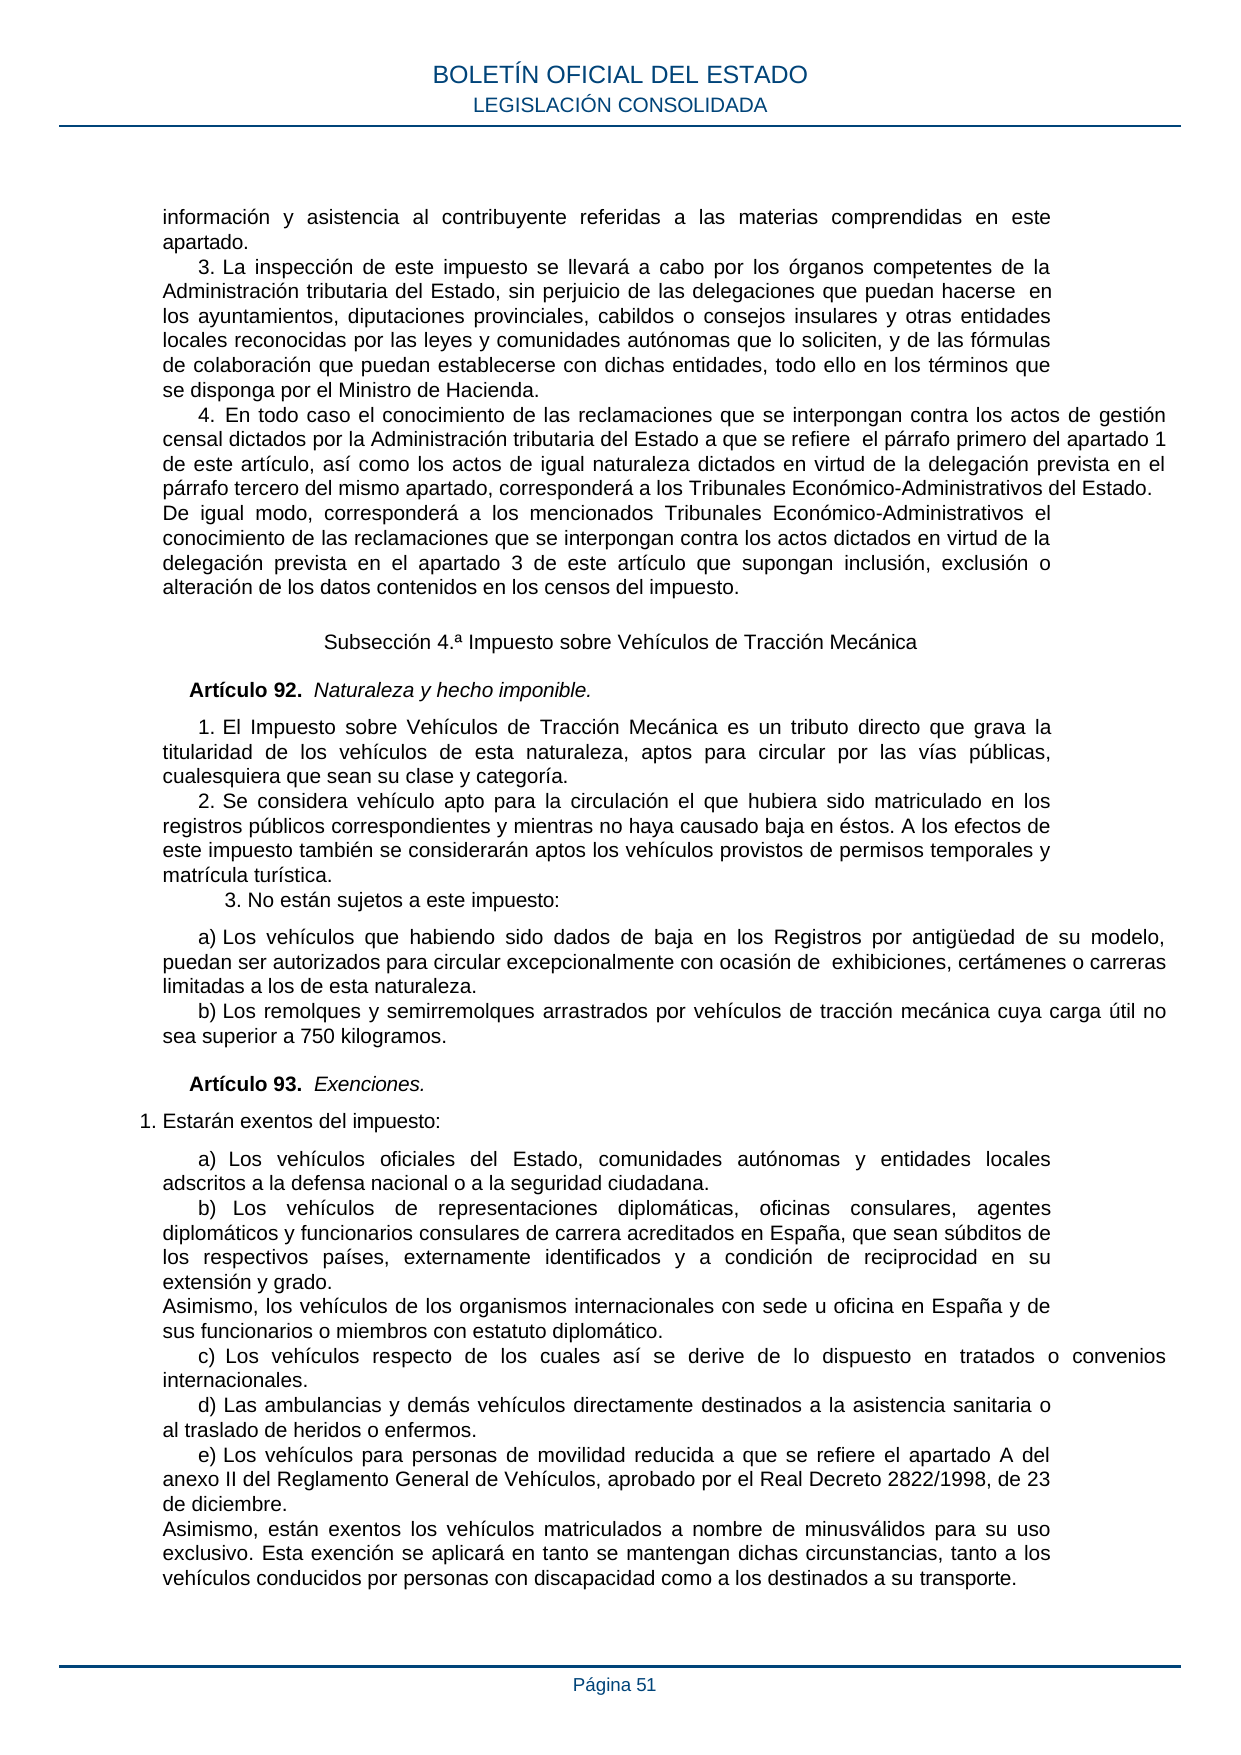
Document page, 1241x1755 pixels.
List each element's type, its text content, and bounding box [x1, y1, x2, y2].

text Asimismo, están exentos los vehículos matriculados a nombre de minusválidos para su uso exclusivo. Esta exención se aplicará en tanto se mantengan dichas circunstancias, tanto a los vehículos conducidos por personas con discapacidad como a los destinados a su transporte. [162, 1516, 1052, 1589]
list Los vehículos oficiales del Estado, comunidades autónomas y entidades locales adscritos a la defensa nacional o a la seguridad ciudadana. [162, 1146, 1052, 1195]
list Los vehículos para personas de movilidad reducida a que se refiere el apartado A del anexo II del Reglamento General de Vehículos, aprobado por el Real Decreto 2822/1998, de 23 de diciembre. [162, 1442, 1052, 1516]
list En todo caso el conocimiento de las reclamaciones que se interpongan contra los actos de gestión censal dictados por la Administración tributaria del Estado a que se refiere el párrafo primero del apartado 1 de este artículo, así como los actos de igual naturaleza dictados en virtud de la delegación prevista en el párrafo tercero del mismo apartado, corresponderá a los Tribunales Económico-Administrativos del Estado. [162, 402, 1167, 500]
text Asimismo, los vehículos de los organismos internacionales con sede u oficina en España y de sus funcionarios o miembros con estatuto diplomático. [162, 1294, 1052, 1343]
list Los vehículos respecto de los cuales así se derive de lo dispuesto en tratados o convenios internacionales. [162, 1344, 1167, 1392]
list No están sujetos a este impuesto: [224, 888, 1167, 912]
list Se considera vehículo apto para la circulación el que hubiera sido matriculado en los registros públicos correspondientes y mientras no haya causado baja en éstos. A los efectos de este impuesto también se considerarán aptos los vehículos provistos de permisos temporales y matrícula turística. [162, 789, 1052, 887]
list Los remolques y semirremolques arrastrados por vehículos de tracción mecánica cuya carga útil no sea superior a 750 kilogramos. [162, 999, 1167, 1048]
text información y asistencia al contribuyente referidas a las materias comprendidas en este apartado. [162, 205, 1052, 254]
list Las ambulancias y demás vehículos directamente destinados a la asistencia sanitaria o al traslado de heridos o enfermos. [162, 1393, 1052, 1442]
text Artículo 93. Exenciones. [189, 1072, 1167, 1096]
list Los vehículos que habiendo sido dados de baja en los Registros por antigüedad de su modelo, puedan ser autorizados para circular excepcionalmente con ocasión de exhibiciones, certámenes o carreras limitadas a los de esta naturaleza. [162, 925, 1167, 998]
list Los vehículos de representaciones diplomáticas, oficinas consulares, agentes diplomáticos y funcionarios consulares de carrera acreditados en España, que sean súbditos de los respectivos países, externamente identificados y a condición de reciprocidad en su extensión y grado. [162, 1196, 1052, 1293]
list La inspección de este impuesto se llevará a cabo por los órganos competentes de la Administración tributaria del Estado, sin perjuicio de las delegaciones que puedan hacerse en los ayuntamientos, diputaciones provinciales, cabildos o consejos insulares y otras entidades locales reconocidas por las leyes y comunidades autónomas que lo soliciten, y de las fórmulas de colaboración que puedan establecerse con dichas entidades, todo ello en los términos que se disponga por el Ministro de Hacienda. [162, 254, 1052, 401]
text De igual modo, corresponderá a los mencionados Tribunales Económico-Administrativos el conocimiento de las reclamaciones que se interpongan contra los actos dictados en virtud de la delegación prevista en el apartado 3 de este artículo que supongan inclusión, exclusión o alteración de los datos contenidos en los censos del impuesto. [162, 501, 1052, 599]
text Artículo 92. Naturaleza y hecho imponible. [189, 678, 1167, 702]
list Estarán exentos del impuesto: [139, 1109, 1167, 1133]
text Subsección 4.ª Impuesto sobre Vehículos de Tracción Mecánica [323, 629, 1167, 653]
list El Impuesto sobre Vehículos de Tracción Mecánica es un tributo directo que grava la titularidad de los vehículos de esta naturaleza, aptos para circular por las vías públicas, cualesquiera que sean su clase y categoría. [162, 715, 1052, 788]
